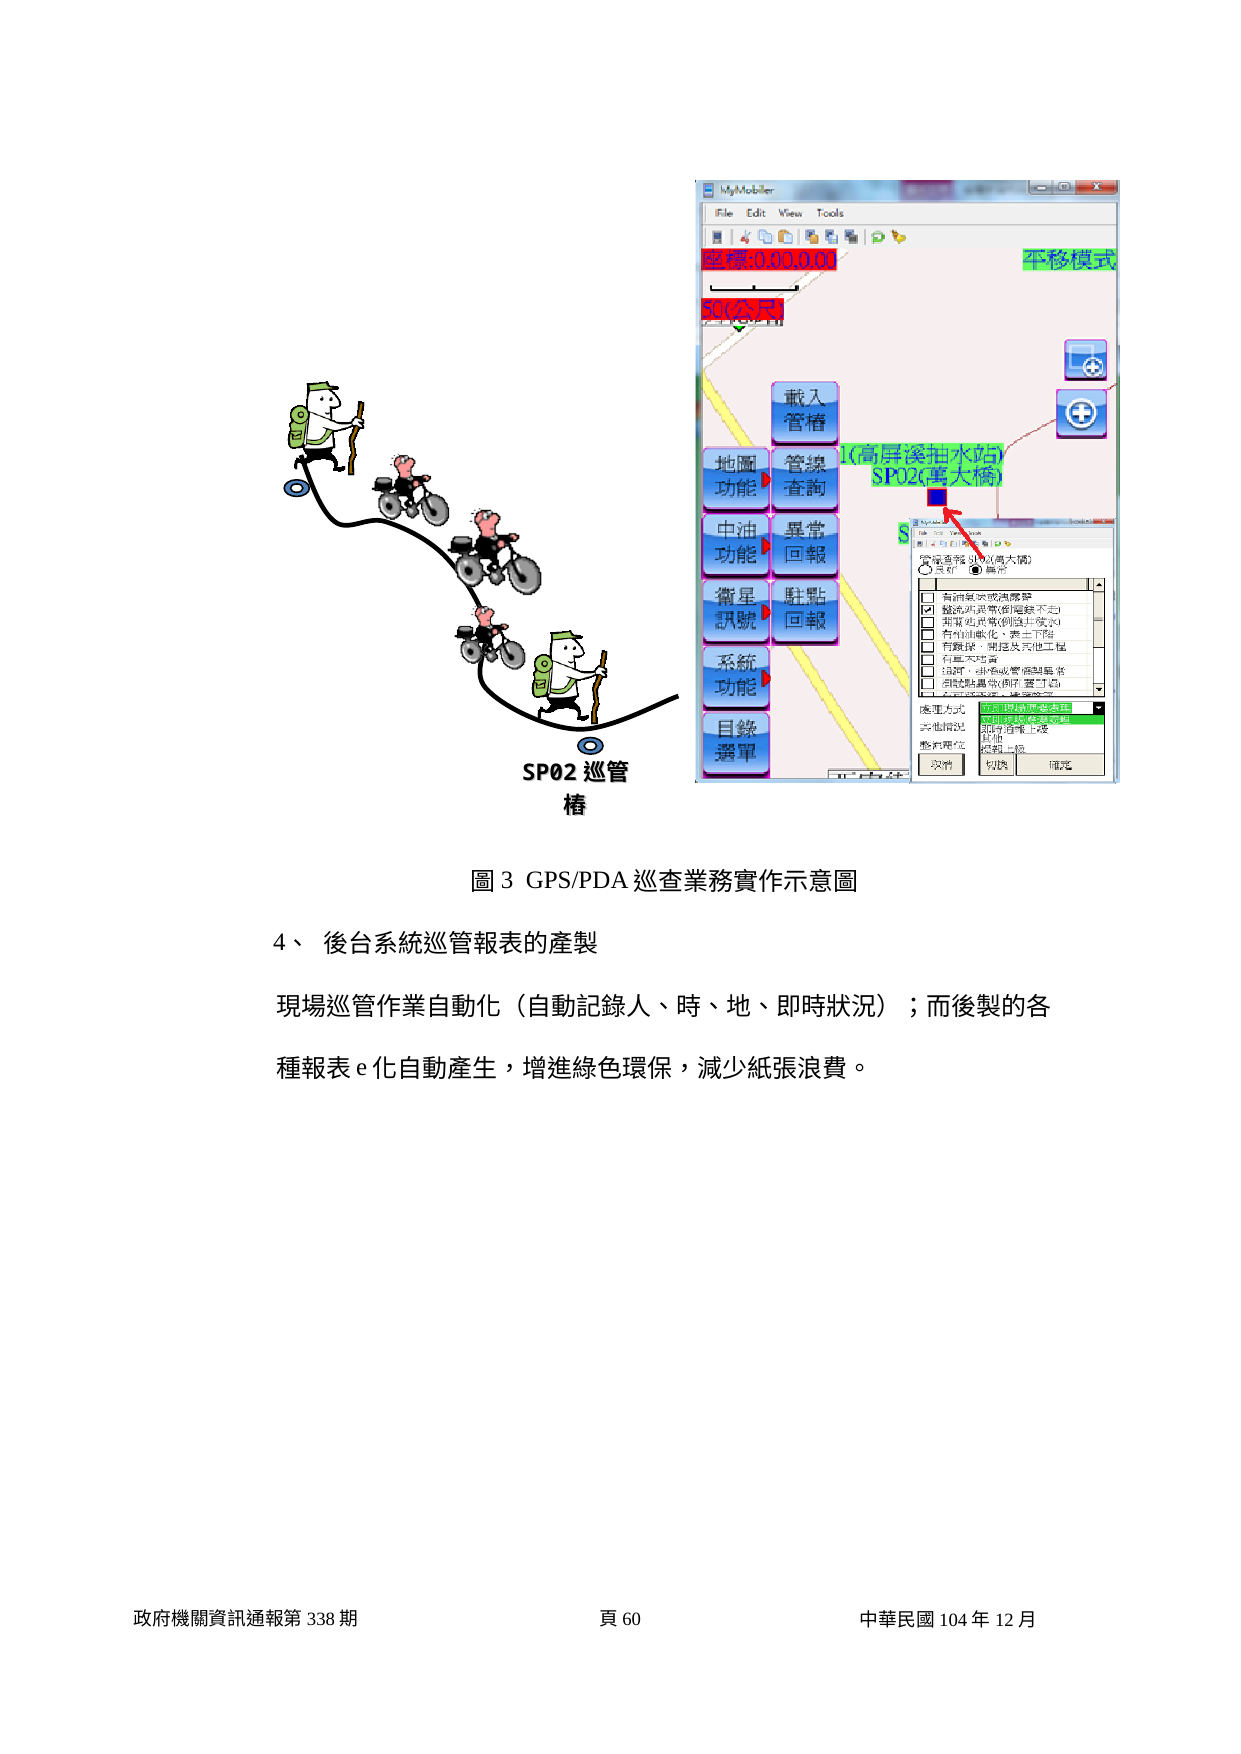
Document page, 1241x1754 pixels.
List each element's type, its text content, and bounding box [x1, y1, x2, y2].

text 現場巡管作業自動化（自動記錄人、時、地、即時狀況）；而後製的各種報表e化自動產生，增進綠色環保，減少紙張浪費。 [276, 962, 1053, 1087]
list 後台系統巡管報表的產製 [273, 900, 1053, 962]
text 圖3 GPS/PDA巡查業務實作示意圖 [276, 837, 1053, 900]
